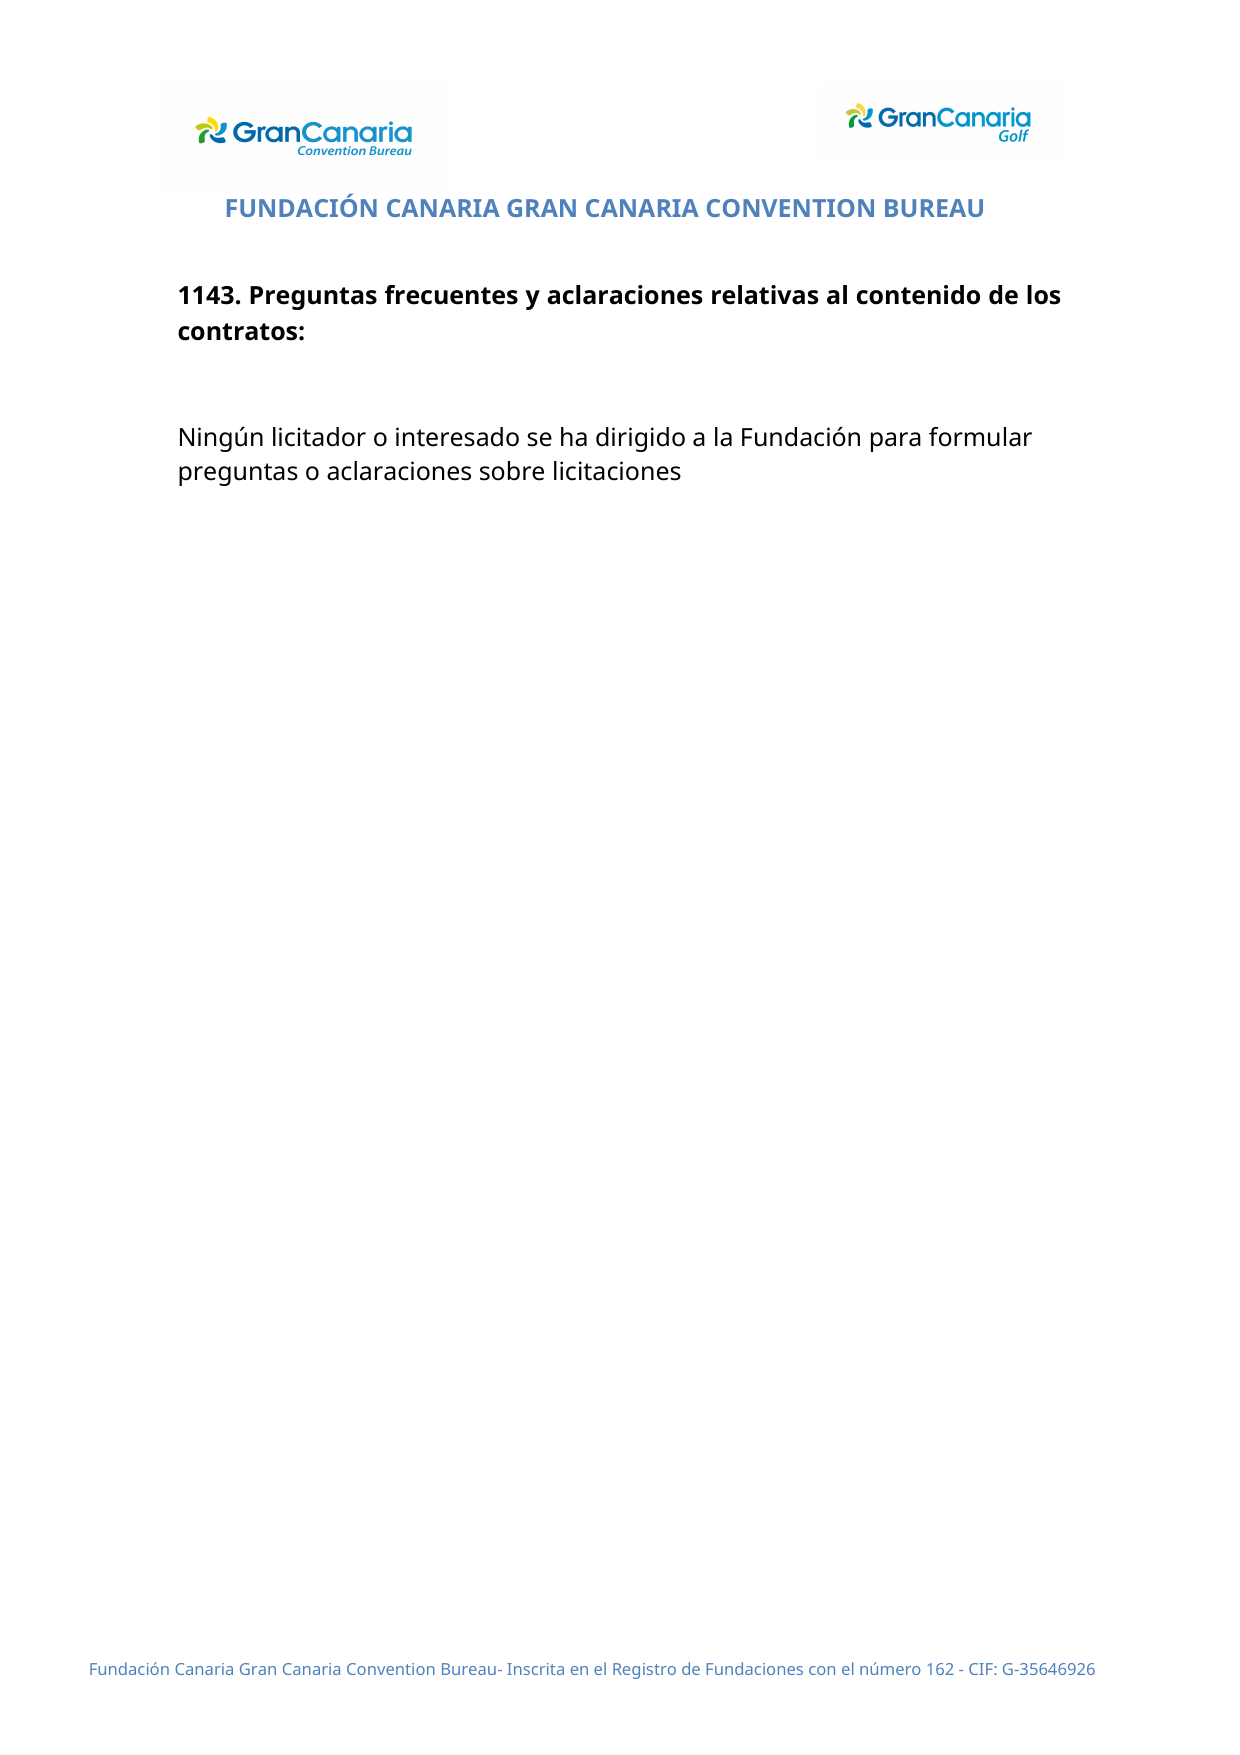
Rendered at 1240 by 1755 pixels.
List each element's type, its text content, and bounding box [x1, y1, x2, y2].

text Ningún licitador o interesado se ha dirigido a la Fundación para formular preguntas o aclaraciones sobre licitaciones [177, 420, 1062, 488]
text 1143. Preguntas frecuentes y aclaraciones relativas al contenido de los contratos: [177, 277, 1062, 348]
